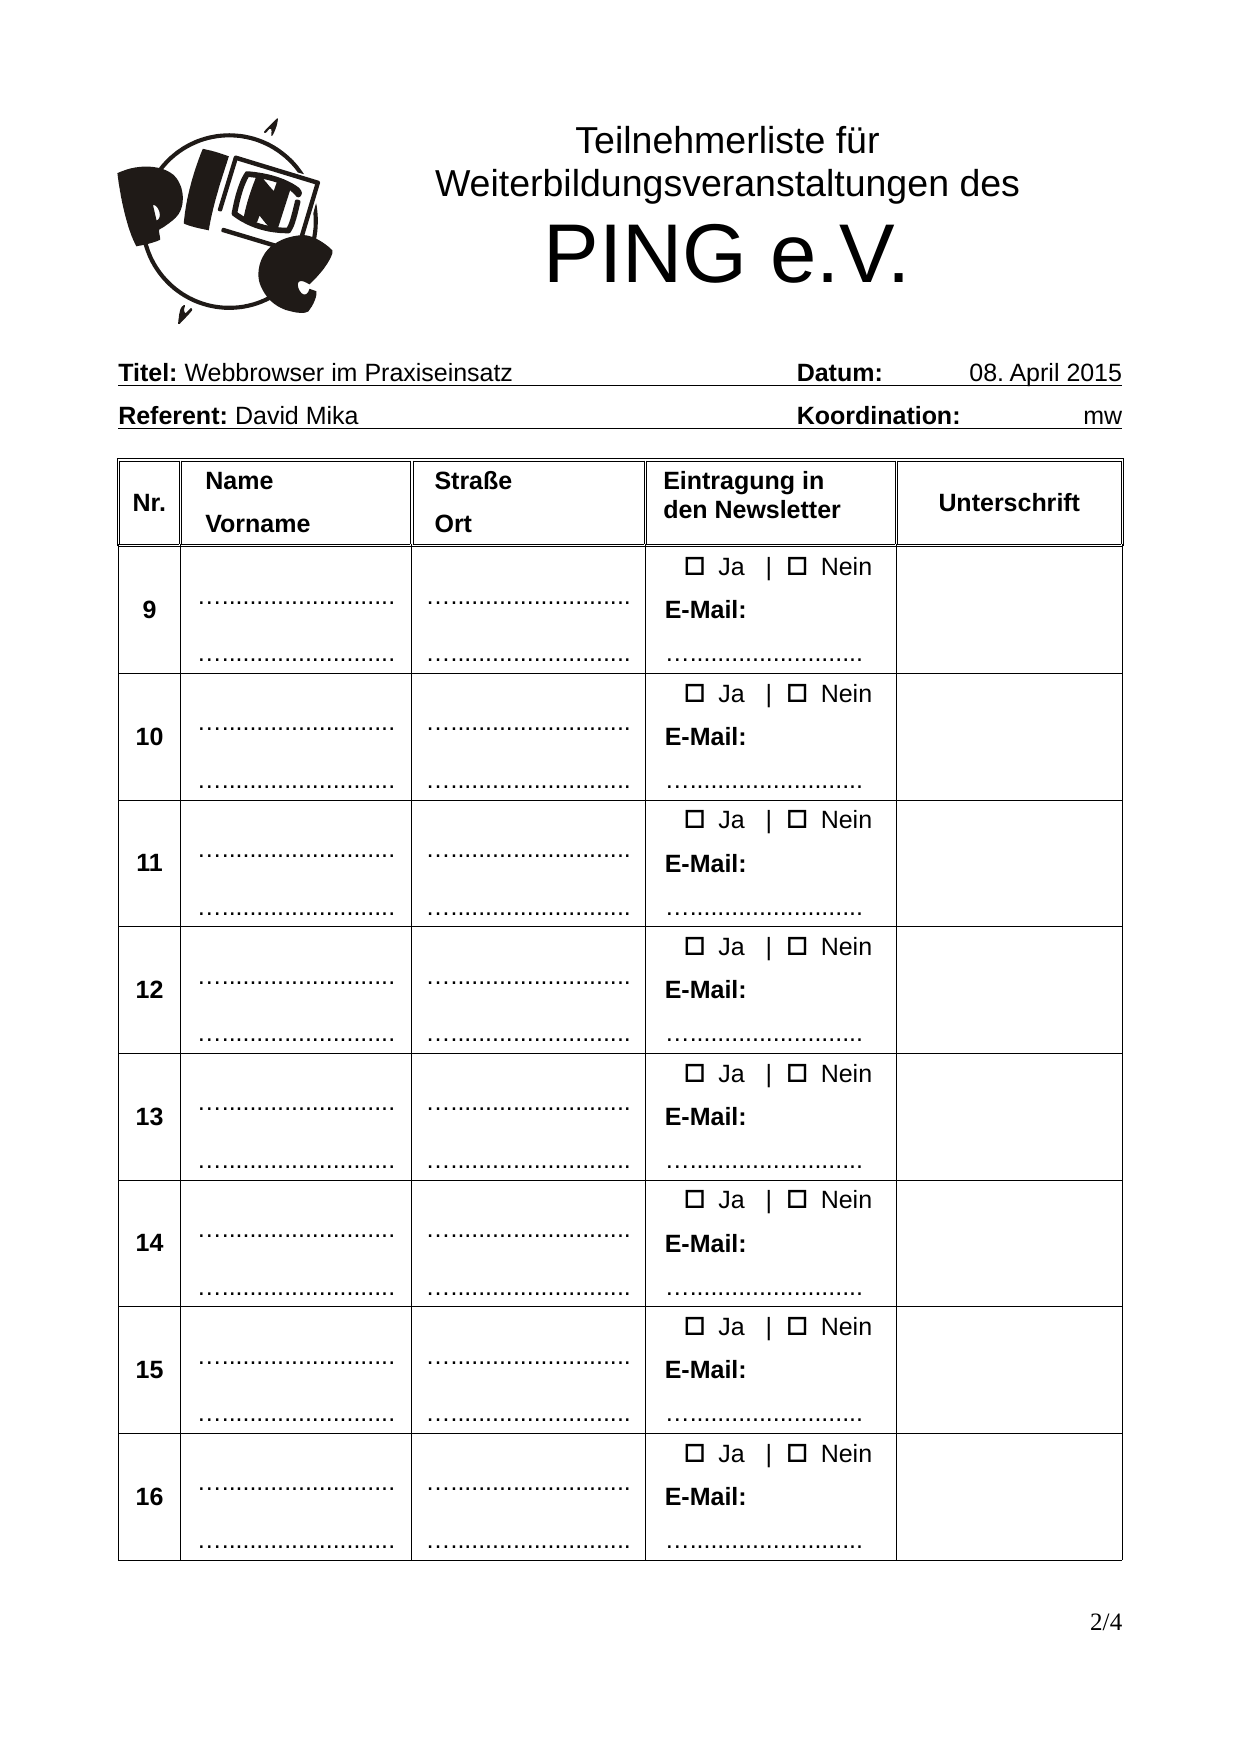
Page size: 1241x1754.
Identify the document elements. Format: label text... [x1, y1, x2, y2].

table_header Unterschrift [898, 462, 1121, 544]
table_cell □ Ja | □ Nein E-Mail: …......................... [646, 1054, 896, 1179]
table_cell ….......................... ….......................... [412, 1307, 645, 1433]
table_cell …......................... …......................... [181, 1181, 411, 1306]
table_cell …......................... …......................... [181, 1307, 411, 1433]
table_cell 13 [119, 1054, 180, 1179]
table_cell 16 [119, 1434, 180, 1559]
table_cell ….......................... ….......................... [412, 674, 645, 799]
text [118, 204, 186, 300]
table_cell □ Ja | □ Nein E-Mail: …......................... [646, 927, 896, 1053]
table_cell 12 [119, 927, 180, 1053]
table_cell …......................... …......................... [181, 547, 411, 673]
table_cell 15 [119, 1307, 180, 1433]
table_header Nr. [120, 462, 179, 544]
table_cell [897, 674, 1122, 799]
table_cell …......................... …......................... [181, 927, 411, 1053]
table_header Eintragung in den Newsletter [647, 462, 895, 544]
text [149, 204, 308, 300]
table_cell …......................... …......................... [181, 674, 411, 799]
table_cell ….......................... ….......................... [412, 547, 645, 673]
table_cell [897, 927, 1122, 1053]
table_cell [897, 801, 1122, 926]
text Titel: Webbrowser im Praxiseinsatz Datum: 08. April 2015 [118, 358, 1122, 385]
table_cell 11 [119, 801, 180, 926]
table_cell [897, 1054, 1122, 1179]
table_cell □ Ja | □ Nein E-Mail: …......................... [646, 801, 896, 926]
table_cell ….......................... ….......................... [412, 1434, 645, 1559]
text Teilnehmerliste für Weiterbildungsveranstaltungen des [118, 118, 1122, 204]
table_cell □ Ja | □ Nein E-Mail: …......................... [646, 674, 896, 799]
table_header Name Vorname [182, 462, 410, 544]
table_cell [897, 1181, 1122, 1306]
text PING e.V. [298, 204, 1122, 300]
table_cell □ Ja | □ Nein E-Mail: …......................... [646, 547, 896, 673]
table_cell [897, 1307, 1122, 1433]
table_header Straße Ort [414, 462, 644, 544]
table_cell …......................... …......................... [181, 1054, 411, 1179]
table_cell 10 [119, 674, 180, 799]
table_cell □ Ja | □ Nein E-Mail: …......................... [646, 1307, 896, 1433]
table_cell 9 [119, 547, 180, 673]
text Referent: David Mika Koordination: mw [118, 401, 1122, 428]
table_cell …......................... …......................... [181, 1434, 411, 1559]
table_cell 14 [119, 1181, 180, 1306]
table_cell □ Ja | □ Nein E-Mail: …......................... [646, 1434, 896, 1559]
table_cell □ Ja | □ Nein E-Mail: …......................... [646, 1181, 896, 1306]
table_cell ….......................... ….......................... [412, 1181, 645, 1306]
table_cell …......................... …......................... [181, 801, 411, 926]
table_cell [897, 547, 1122, 673]
table_cell ….......................... ….......................... [412, 927, 645, 1053]
table_cell ….......................... ….......................... [412, 1054, 645, 1179]
table_cell [897, 1434, 1122, 1559]
table_cell ….......................... ….......................... [412, 801, 645, 926]
